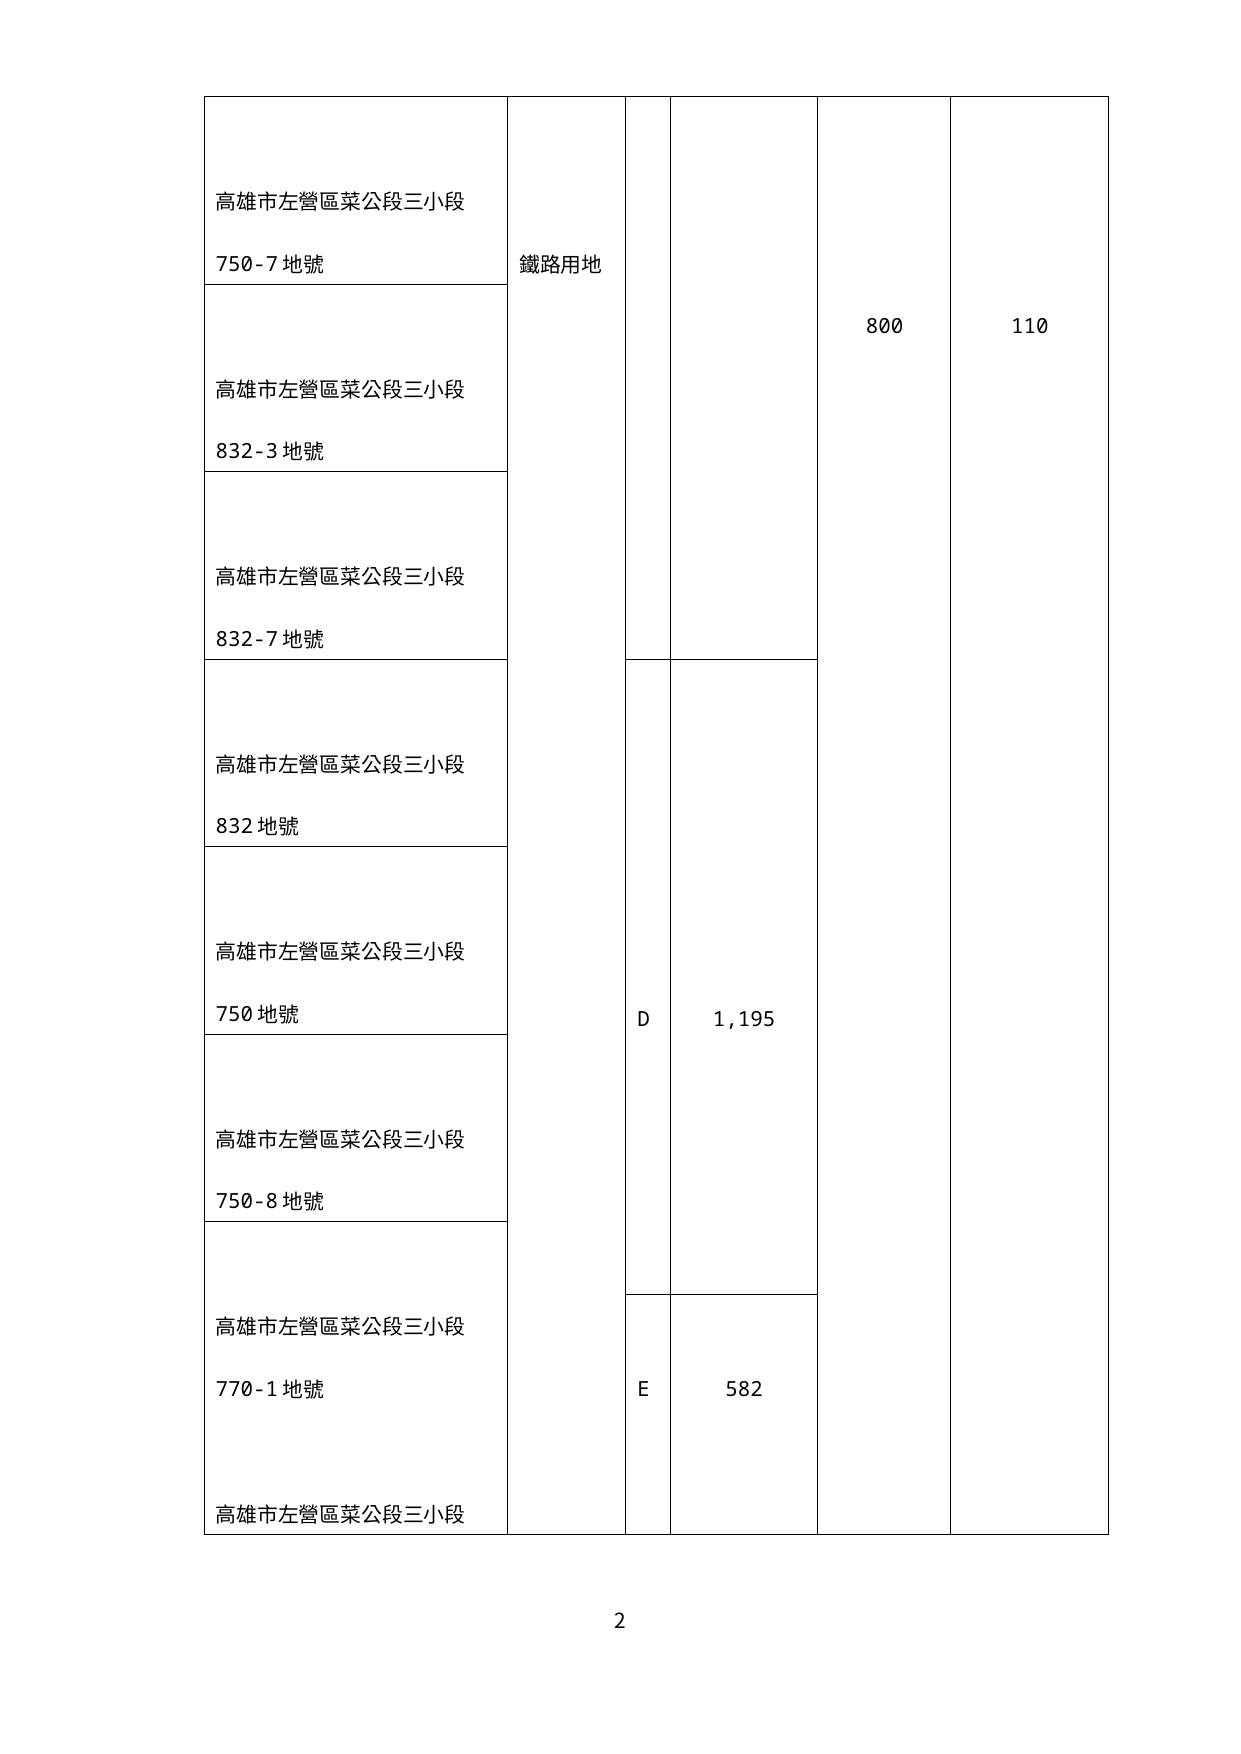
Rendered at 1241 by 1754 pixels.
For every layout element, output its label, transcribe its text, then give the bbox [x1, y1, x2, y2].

table_cell 高雄市左營區菜公段三小段750-8地號 [205, 1035, 507, 1221]
table_cell 高雄市左營區菜公段三小段750-7地號 [205, 97, 507, 284]
table_cell [671, 97, 817, 659]
table_cell D [626, 660, 670, 1294]
table_cell 高雄市左營區菜公段三小段832-7地號 [205, 472, 507, 659]
table_cell E [626, 1295, 670, 1534]
table_cell 110 [951, 97, 1108, 1534]
table_cell 高雄市左營區菜公段三小段750地號 [205, 847, 507, 1034]
table_cell [626, 97, 670, 659]
table_cell 高雄市左營區菜公段三小段770-1地號 高雄市左營區菜公段三小段 [205, 1222, 507, 1534]
table_cell 高雄市左營區菜公段三小段832-3地號 [205, 285, 507, 471]
table_cell 鐵路用地 [508, 97, 625, 1534]
table_cell 582 [671, 1295, 817, 1534]
table_cell 1,195 [671, 660, 817, 1294]
table_cell 800 [818, 97, 950, 1534]
table_cell 高雄市左營區菜公段三小段832地號 [205, 660, 507, 846]
